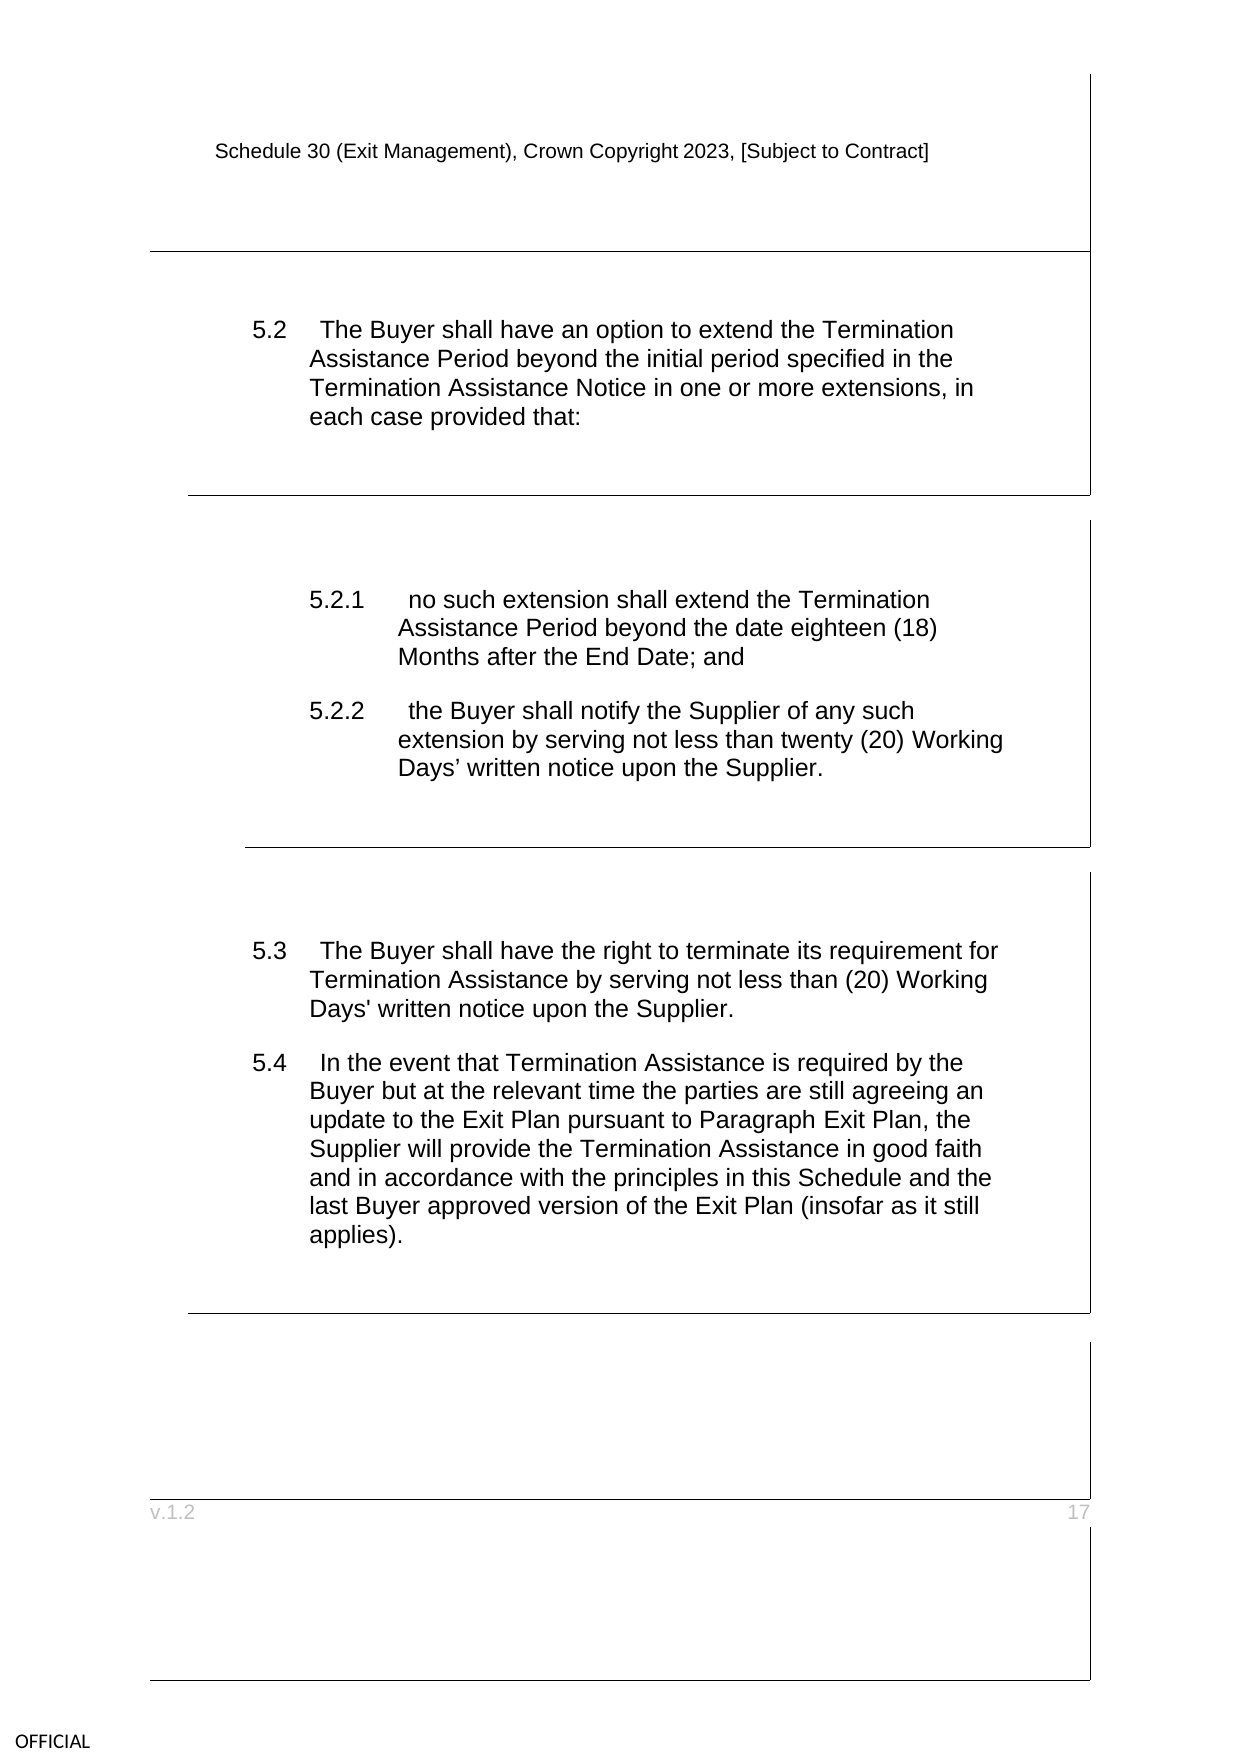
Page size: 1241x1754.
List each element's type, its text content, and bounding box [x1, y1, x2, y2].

list The Buyer shall have an option to extend the Termination Assistance Period beyond the initial period specified in the Termination Assistance Notice in one or more extensions, in each case provided that: [187, 251, 1090, 495]
list In the event that Termination Assistance is required by the Buyer but at the relevant time the parties are still agreeing an update to the Exit Plan pursuant to Paragraph 4, the Supplier will provide the Termination Assistance in good faith and in accordance with the principles in this Schedule and the last Buyer approved version of the Exit Plan (insofar as it still applies). [187, 983, 1090, 1313]
list the Buyer shall notify the Supplier of any such extension by serving not less than twenty (20) Working Days’ written notice upon the Supplier. [244, 631, 1090, 847]
list no such extension shall extend the Termination Assistance Period beyond the date eighteen (18) Months after the End Date; and [244, 520, 1090, 631]
list The Buyer shall have the right to terminate its requirement for Termination Assistance by serving not less than (20) Working Days' written notice upon the Supplier. [187, 872, 1090, 983]
